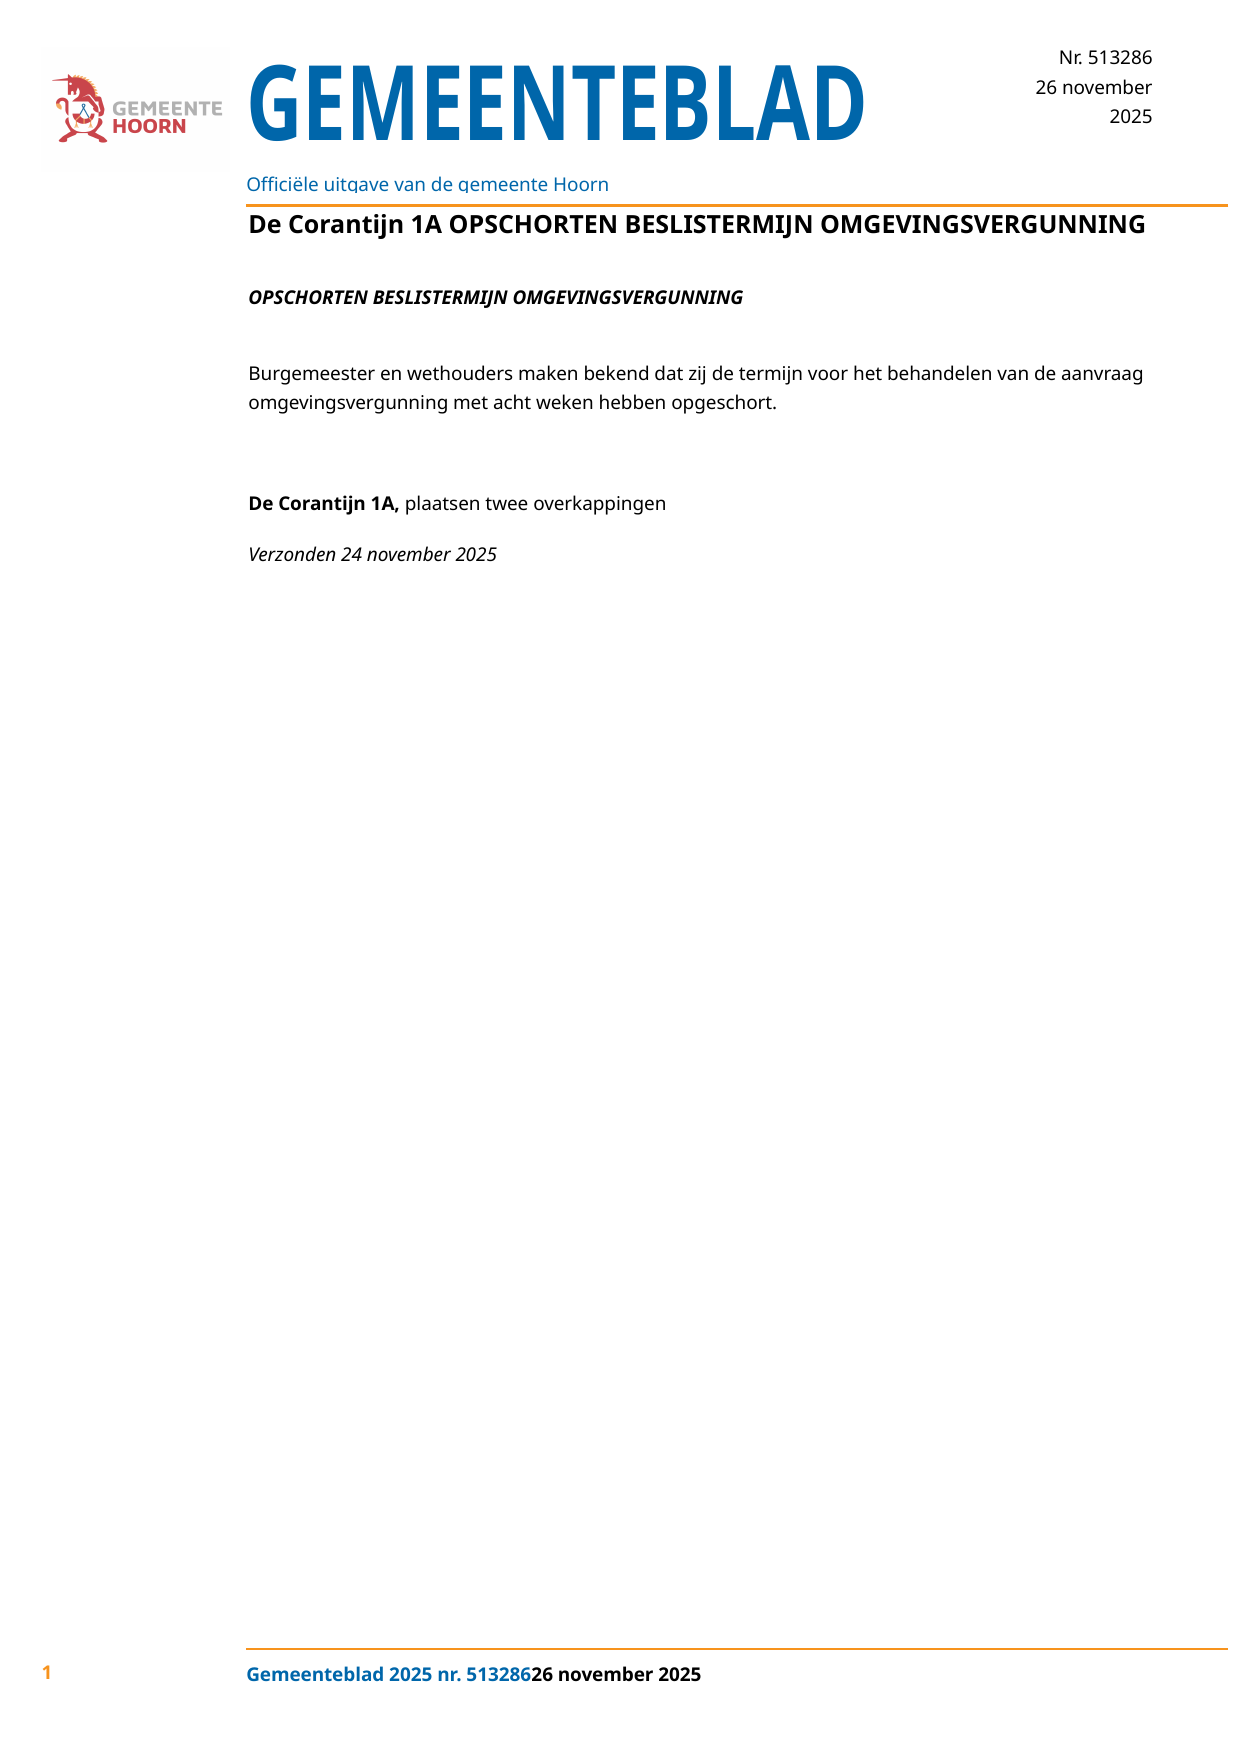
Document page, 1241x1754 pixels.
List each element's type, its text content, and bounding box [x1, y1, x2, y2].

text Verzonden 24 november 2025 [248, 541, 1152, 567]
text OPSCHORTEN BESLISTERMIJN OMGEVINGSVERGUNNING [248, 284, 1152, 309]
text Burgemeester en wethouders maken bekend dat zij de termijn voor het behandelen van de aanvraag omgevingsvergunning met acht weken hebben opgeschort. [248, 360, 1152, 415]
picture [41, 47, 231, 172]
text De Corantijn 1A, plaatsen twee overkappingen [248, 490, 1152, 516]
text De Corantijn 1A OPSCHORTEN BESLISTERMIJN OMGEVINGSVERGUNNING [248, 207, 1152, 241]
